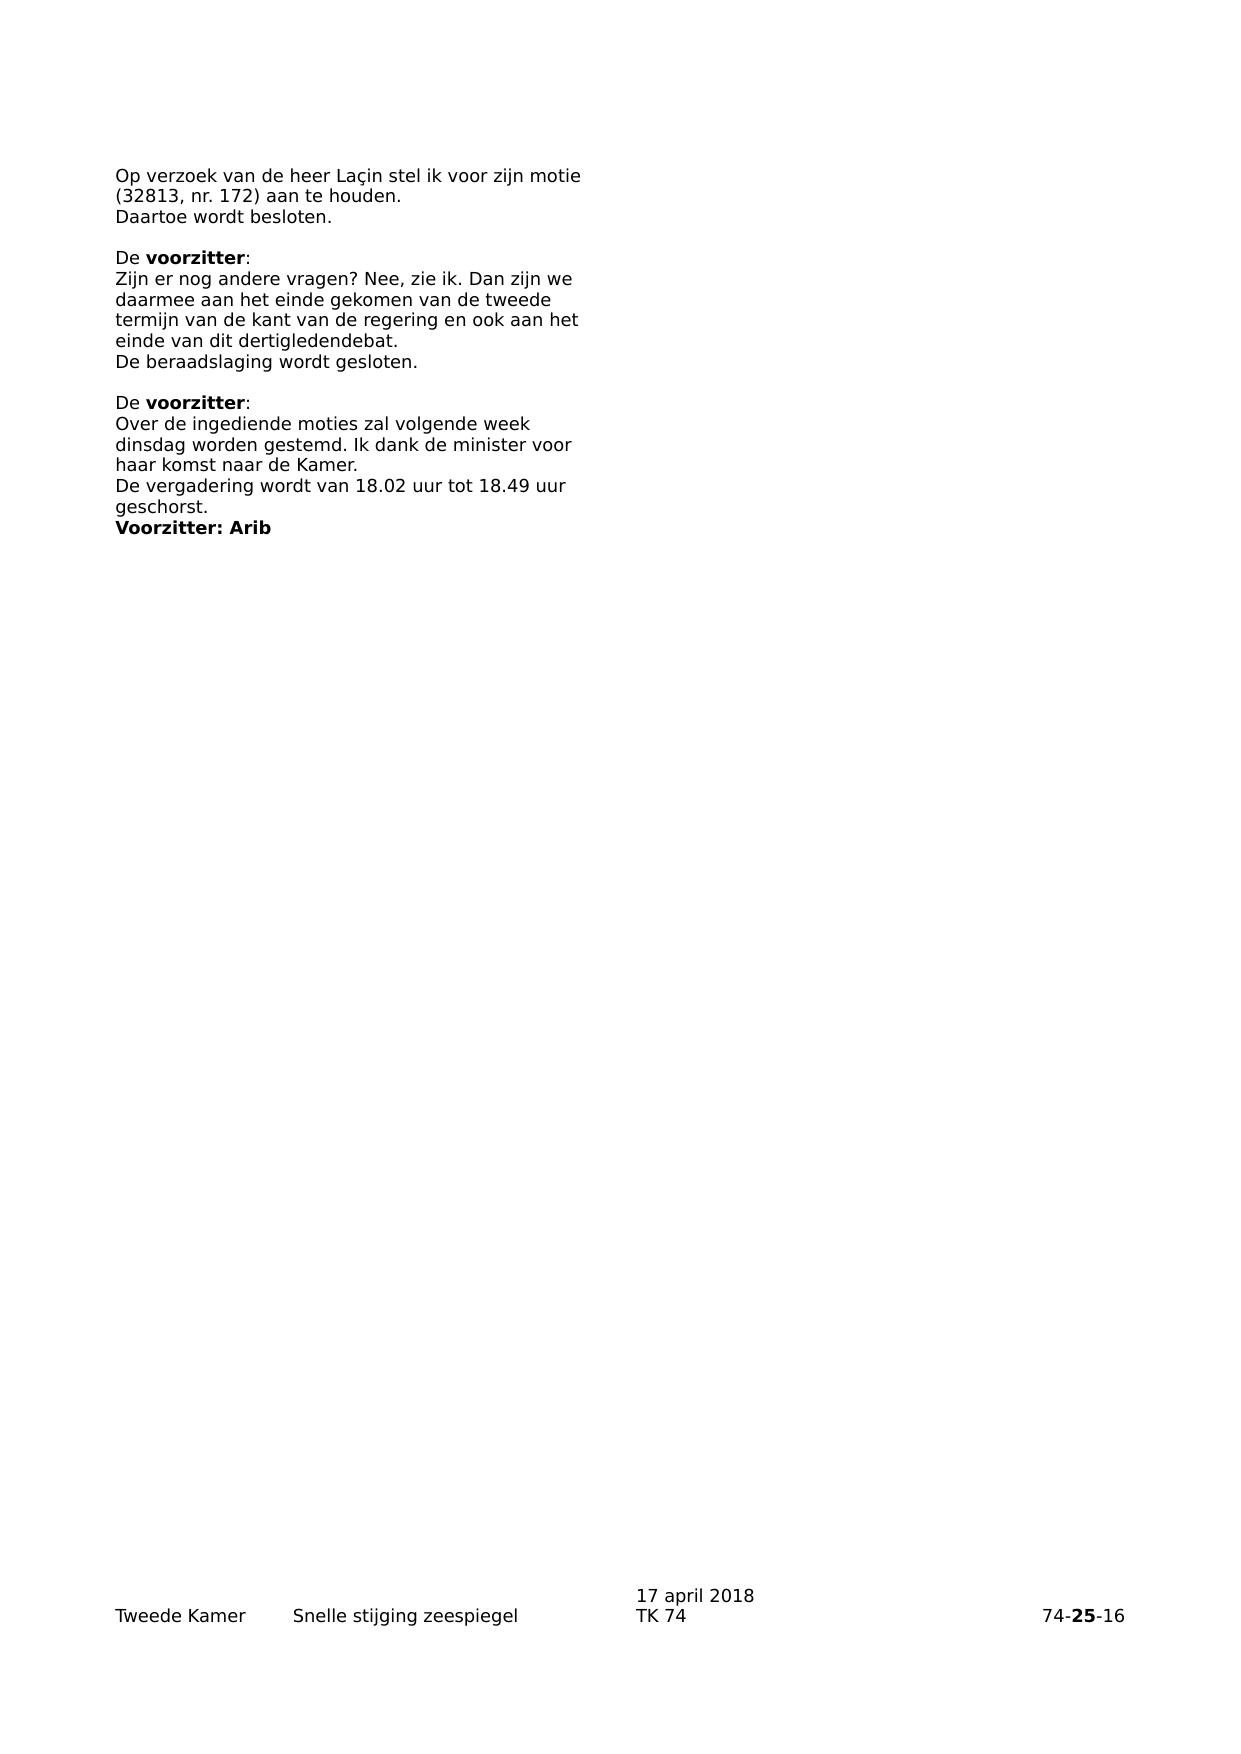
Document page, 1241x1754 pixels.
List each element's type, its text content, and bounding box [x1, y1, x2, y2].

text De beraadslaging wordt gesloten. [115, 352, 605, 373]
text Voorzitter: Arib [115, 518, 605, 538]
text Over de ingediende moties zal volgende week dinsdag worden gestemd. Ik dank de minister voor haar komst naar de Kamer. [115, 413, 605, 476]
text Op verzoek van de heer Laçin stel ik voor zijn motie (32813, nr. 172) aan te houden. [115, 165, 605, 207]
text De voorzitter: [115, 393, 605, 413]
text Daartoe wordt besloten. [115, 207, 605, 228]
text De vergadering wordt van 18.02 uur tot 18.49 uur geschorst. [115, 476, 605, 518]
text De voorzitter: [115, 248, 605, 268]
text Zijn er nog andere vragen? Nee, zie ik. Dan zijn we daarmee aan het einde gekomen van de tweede termijn van de kant van de regering en ook aan het einde van dit dertigledendebat. [115, 268, 605, 352]
